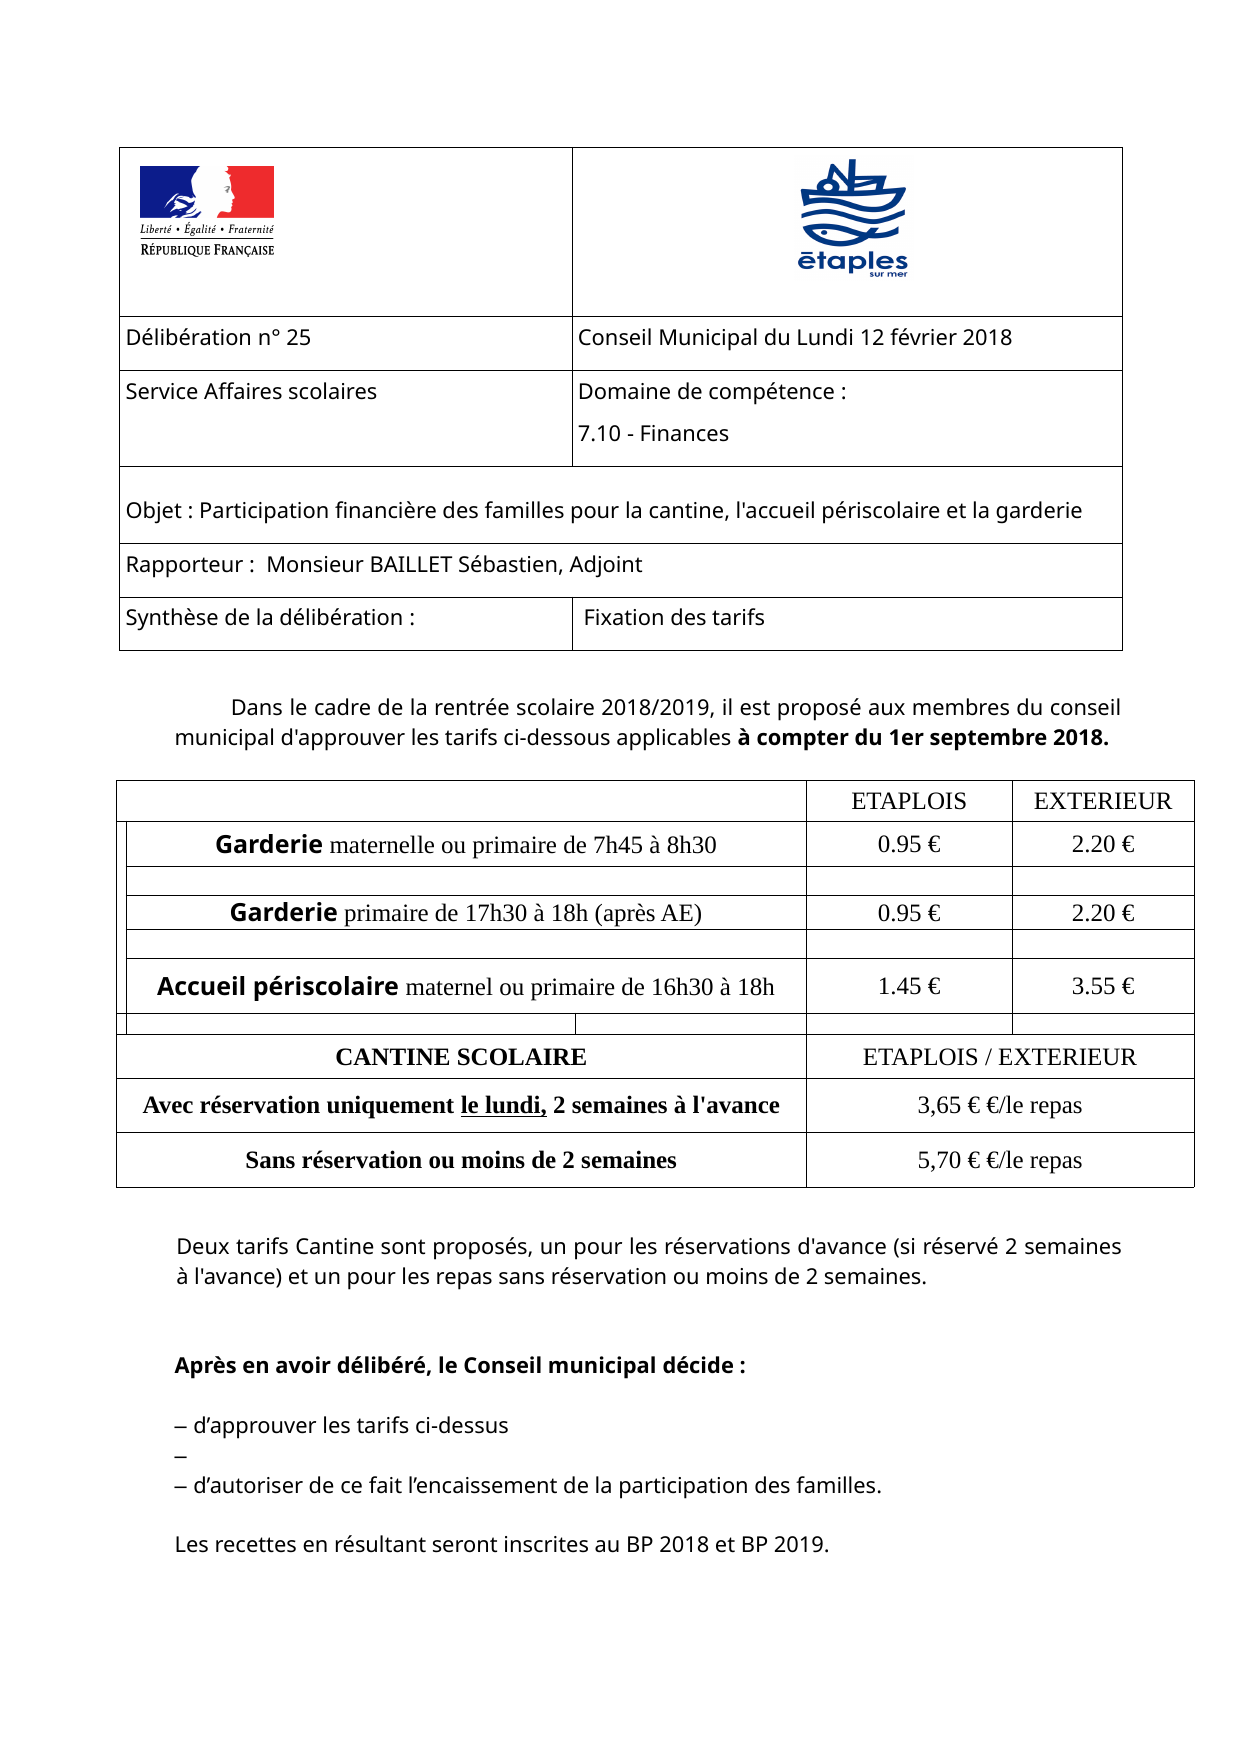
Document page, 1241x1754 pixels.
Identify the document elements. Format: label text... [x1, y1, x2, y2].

table_cell 3,65 € €/le repas [807, 1079, 1194, 1132]
table_cell Sans réservation ou moins de 2 semaines [117, 1133, 806, 1187]
table_cell Conseil Municipal du Lundi 12 février 2018 [573, 317, 1122, 370]
table_cell Synthèse de la délibération : [120, 598, 572, 650]
table_cell [1013, 867, 1194, 895]
table_cell [117, 1014, 126, 1034]
text Deux tarifs Cantine sont proposés, un pour les réservations d'avance (si réservé 2 semaines à l'avance) et un pour les repas sans réservation ou moins de 2 semaines. [176, 1231, 1123, 1291]
table_header [117, 781, 806, 821]
table_cell 0,95 € [807, 896, 1012, 929]
text Après en avoir délibéré, le Conseil municipal décide : [174, 1350, 1123, 1380]
table_cell Garderie maternelle ou primaire de 7h45 à 8h30 [127, 822, 806, 866]
table_cell CANTINE SCOLAIRE [117, 1035, 806, 1078]
table_cell 2,20 € [1013, 822, 1194, 866]
text Dans le cadre de la rentrée scolaire 2018/2019, il est proposé aux membres du conseil municipal d'approuver les tarifs ci-dessous applicables à compter du 1er septembre 2018. [174, 692, 1123, 751]
table_cell Accueil périscolaire maternel ou primaire de 16h30 à 18h [127, 959, 806, 1013]
picture [793, 155, 914, 281]
table_cell [1013, 930, 1194, 958]
table_cell [807, 930, 1012, 958]
table_cell [807, 867, 1012, 895]
table_cell [807, 1014, 1012, 1034]
table_cell Garderie primaire de 17h30 à 18h (après AE) [127, 896, 806, 929]
table_cell [576, 1014, 806, 1034]
table_cell Rapporteur : Monsieur BAILLET Sébastien, Adjoint [120, 544, 1122, 597]
table_cell Domaine de compétence : 7.10 - Finances [573, 371, 1122, 466]
table_header ETAPLOIS [807, 781, 1012, 821]
table_header [120, 148, 572, 316]
table_cell [127, 867, 806, 895]
table_cell [117, 822, 126, 1013]
table_cell 2,20 € [1013, 896, 1194, 929]
table_header EXTERIEUR [1013, 781, 1194, 821]
table_cell 0,95 € [807, 822, 1012, 866]
table_cell Fixation des tarifs [573, 598, 1122, 650]
table_cell 3,55 € [1013, 959, 1194, 1013]
table_cell Objet : Participation financière des familles pour la cantine, l'accueil périscolaire et la garderie [120, 467, 1122, 543]
table_cell [127, 1014, 575, 1034]
text Les recettes en résultant seront inscrites au BP 2018 et BP 2019. [174, 1529, 1123, 1559]
picture [140, 166, 274, 257]
table_cell Délibération n° 25 [120, 317, 572, 370]
table_cell Avec réservation uniquement le lundi, 2 semaines à l'avance [117, 1079, 806, 1132]
table_cell ETAPLOIS / EXTERIEUR [807, 1035, 1194, 1078]
list d’approuver les tarifs ci-dessus [174, 1410, 1123, 1440]
table_cell 5,70 € €/le repas [807, 1133, 1194, 1187]
table_cell [1013, 1014, 1194, 1034]
table_header [573, 148, 1122, 316]
list d’autoriser de ce fait l’encaissement de la participation des familles. [174, 1469, 1123, 1499]
table_cell 1,45 € [807, 959, 1012, 1013]
table_cell Service Affaires scolaires [120, 371, 572, 466]
table_cell [127, 930, 806, 958]
